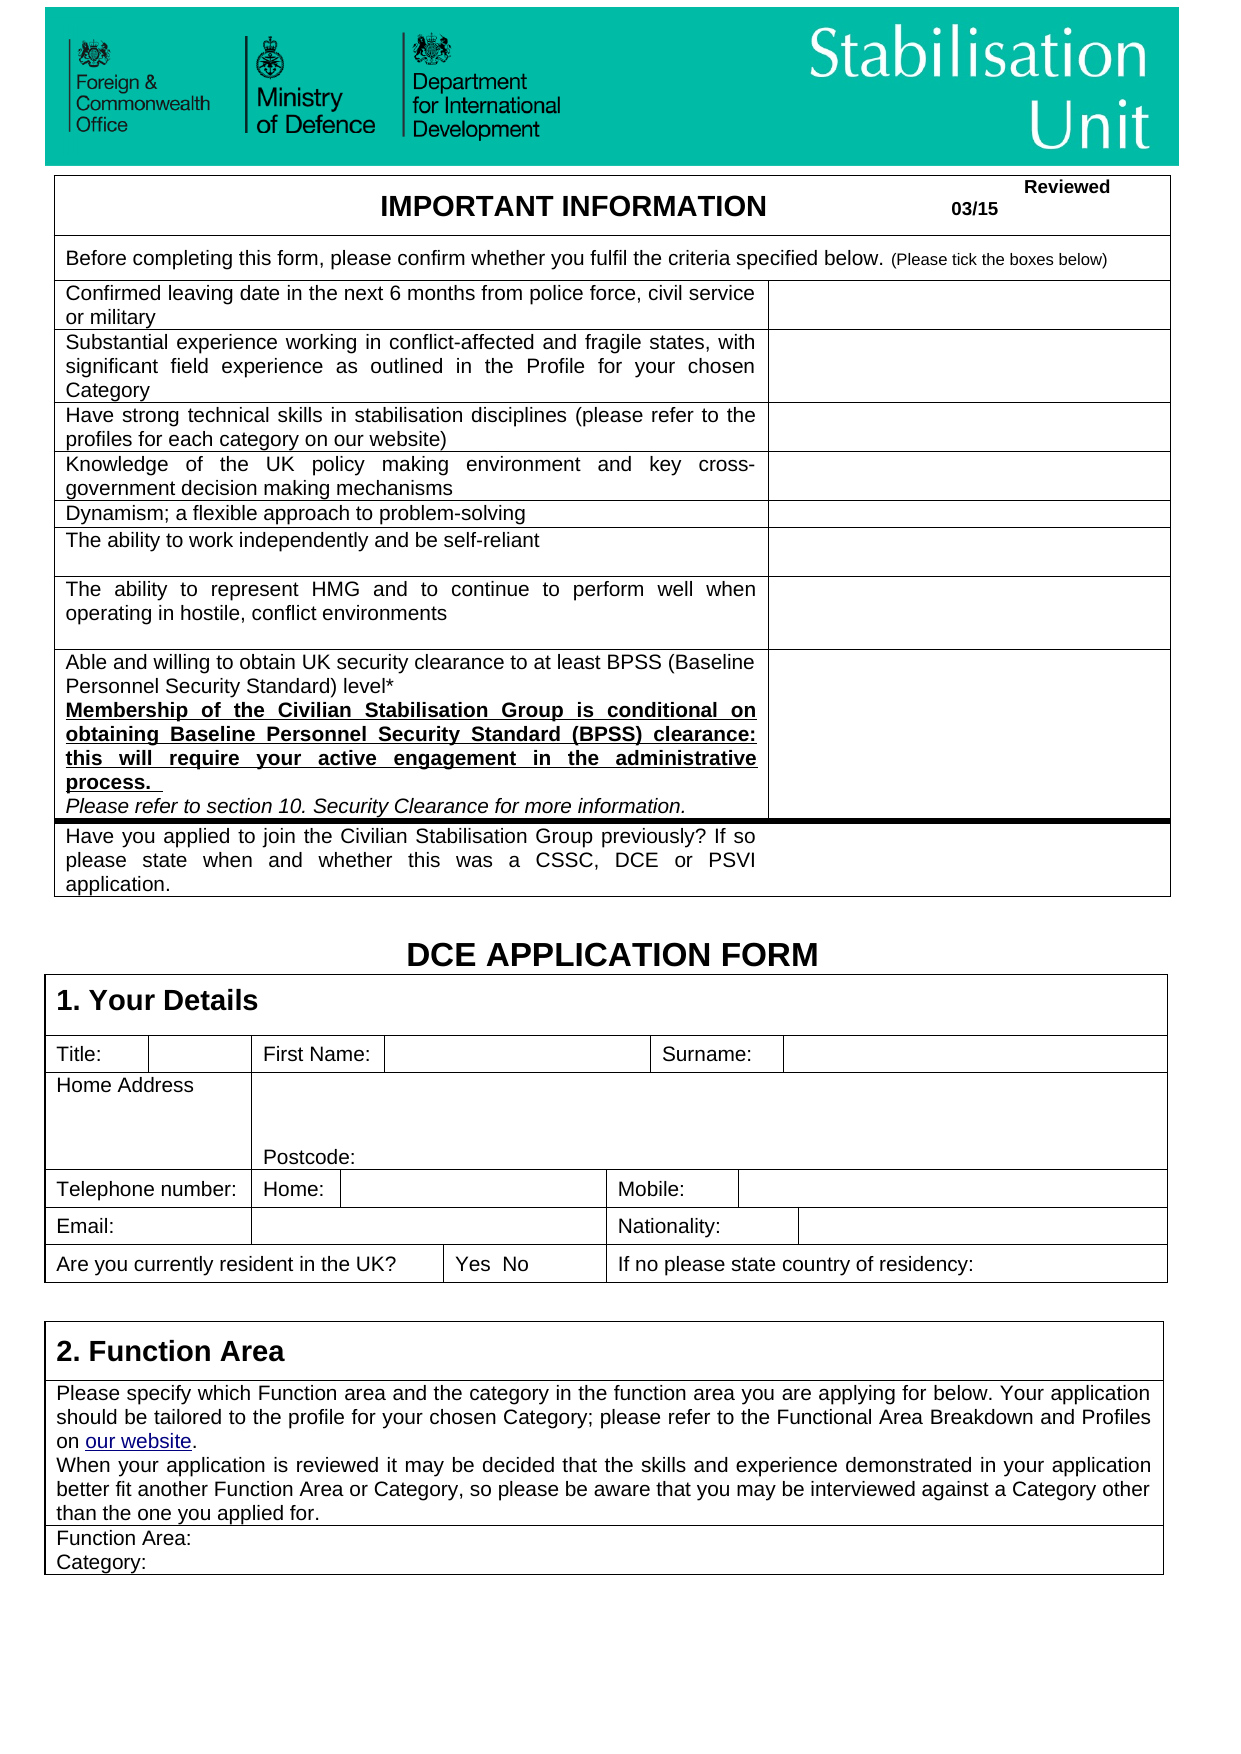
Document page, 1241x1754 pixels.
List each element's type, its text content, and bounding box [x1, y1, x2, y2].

table_cell Email: [46, 1208, 251, 1244]
table_cell Confirmed leaving date in the next 6 months from police force, civil service or military [55, 281, 768, 329]
table_cell Title: [46, 1036, 148, 1072]
table_cell [769, 528, 1170, 576]
table_cell The ability to work independently and be self-reliant [55, 528, 768, 576]
text DCE APPLICATION FORM [45, 936, 1180, 974]
table_header 2. Function Area [46, 1322, 1163, 1380]
table_cell Are you currently resident in the UK? [46, 1245, 443, 1282]
table_cell Knowledge of the UK policy making environment and key cross-government decision making mechanisms [55, 452, 768, 500]
table_cell [769, 501, 1170, 527]
table_cell Have strong technical skills in stabilisation disciplines (please refer to the profiles for each category on our website) [55, 403, 768, 451]
table_cell [149, 1036, 251, 1072]
table_cell Substantial experience working in conflict-affected and fragile states, with significant field experience as outlined in the Profile for your chosen Category [55, 330, 768, 402]
table_cell [341, 1170, 606, 1207]
table_cell [769, 403, 1170, 451]
table_cell Nationality: [607, 1208, 798, 1244]
table_header 1. Your Details [46, 975, 1167, 1035]
table_cell If no please state country of residency: [607, 1245, 1167, 1282]
table_cell [799, 1208, 1167, 1244]
table_cell Postcode: [252, 1073, 1167, 1169]
table_cell [769, 330, 1170, 402]
table_cell Home Address [46, 1073, 251, 1169]
table_header Reviewed 03/15 [940, 176, 1170, 235]
table_cell Home: [252, 1170, 340, 1207]
table_cell [769, 577, 1170, 649]
table_cell [784, 1036, 1167, 1072]
table_cell [769, 650, 1170, 818]
table_cell Have you applied to join the Civilian Stabilisation Group previously? If so please state when and whether this was a CSSC, DCE or PSVI application. [55, 824, 768, 896]
table_cell Able and willing to obtain UK security clearance to at least BPSS (Baseline Personnel Security Standard) level* Membership of the Civilian Stabilisation Group is conditional on obtaining Baseline Personnel Security Standard (BPSS) clearance: this will require your active engagement in the administrative process. Please refer to section 10. Security Clearance for more information. [55, 650, 768, 818]
table_cell Dynamism; a flexible approach to problem-solving [55, 501, 768, 527]
table_cell Before completing this form, please confirm whether you fulfil the criteria specified below. (Please tick the boxes below) [55, 236, 1170, 280]
table_cell [252, 1208, 606, 1244]
table_cell Yes No [444, 1245, 606, 1282]
table_cell [769, 281, 1170, 329]
table_cell Telephone number: [46, 1170, 251, 1207]
table_cell Surname: [651, 1036, 783, 1072]
table_cell The ability to represent HMG and to continue to perform well when operating in hostile, conflict environments [55, 577, 768, 649]
table_cell Function Area: Category: [46, 1526, 1163, 1574]
table_cell [385, 1036, 650, 1072]
table_cell [739, 1170, 1167, 1207]
table_cell Please specify which Function area and the category in the function area you are applying for below. Your application should be tailored to the profile for your chosen Category; please refer to the Functional Area Breakdown and Profiles on our website. When your application is reviewed it may be decided that the skills and experience demonstrated in your application better fit another Function Area or Category, so please be aware that you may be interviewed against a Category other than the one you applied for. [46, 1381, 1163, 1525]
table_cell [769, 824, 1170, 896]
table_header IMPORTANT INFORMATION [55, 176, 940, 235]
table_cell Mobile: [607, 1170, 738, 1207]
table_cell [769, 452, 1170, 500]
table_cell First Name: [252, 1036, 384, 1072]
